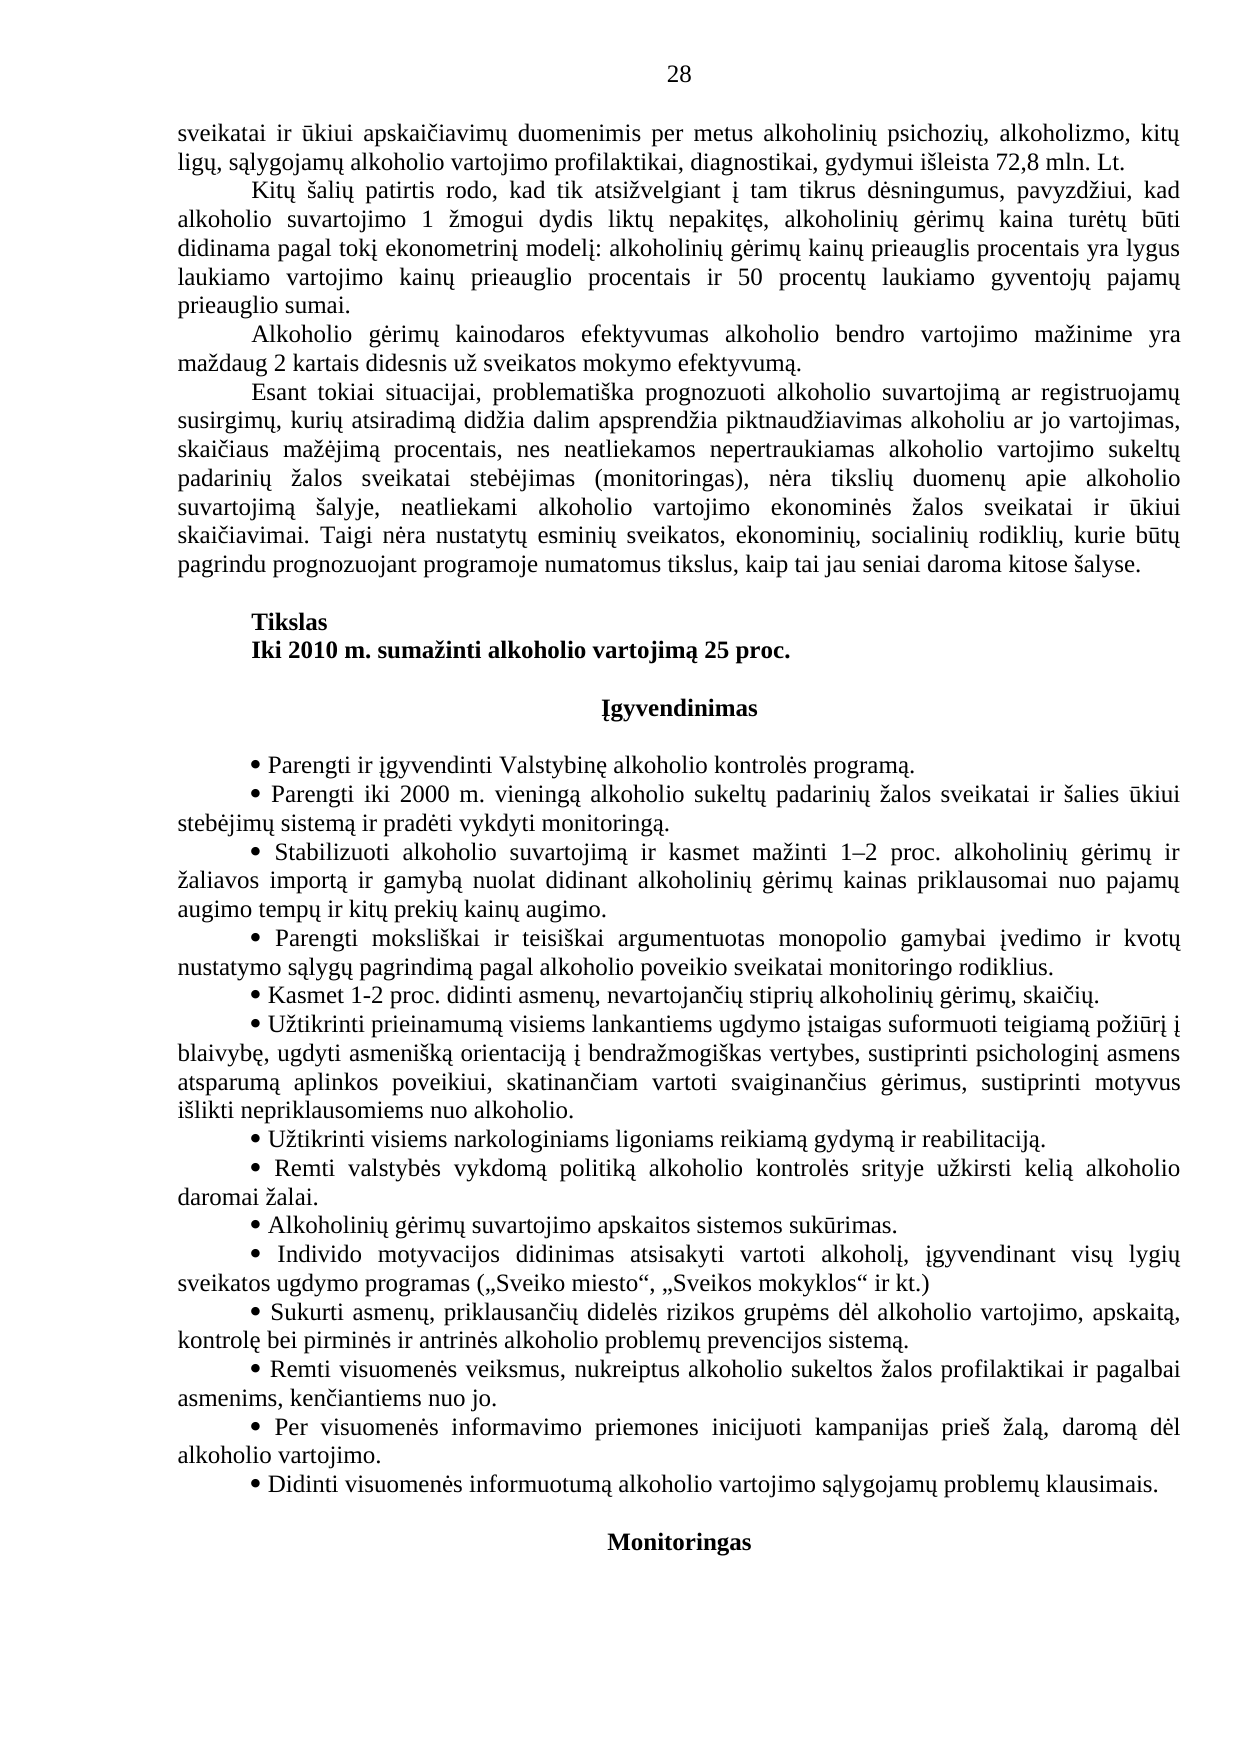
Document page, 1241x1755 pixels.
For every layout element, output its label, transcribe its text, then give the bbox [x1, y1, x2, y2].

text  Kasmet 1-2 proc. didinti asmenų, nevartojančių stiprių alkoholinių gėrimų, skaičių. [177, 981, 1181, 1009]
text Alkoholio gėrimų kainodaros efektyvumas alkoholio bendro vartojimo mažinime yra maždaug 2 kartais didesnis už sveikatos mokymo efektyvumą. [177, 319, 1181, 377]
text sveikatai ir ūkiui apskaičiavimų duomenimis per metus alkoholinių psichozių, alkoholizmo, kitų ligų, sąlygojamų alkoholio vartojimo profilaktikai, diagnostikai, gydymui išleista 72,8 mln. Lt. [177, 118, 1181, 176]
text  Stabilizuoti alkoholio suvartojimą ir kasmet mažinti 1–2 proc. alkoholinių gėrimų ir žaliavos importą ir gamybą nuolat didinant alkoholinių gėrimų kainas priklausomai nuo pajamų augimo tempų ir kitų prekių kainų augimo. [177, 837, 1181, 923]
text Iki 2010 m. sumažinti alkoholio vartojimą 25 proc. [177, 636, 1181, 664]
text Tikslas [177, 607, 1181, 636]
text  Remti valstybės vykdomą politiką alkoholio kontrolės srityje užkirsti kelią alkoholio daromai žalai. [177, 1153, 1181, 1211]
text  Užtikrinti prieinamumą visiems lankantiems ugdymo įstaigas suformuoti teigiamą požiūrį į blaivybę, ugdyti asmenišką orientaciją į bendražmogiškas vertybes, sustiprinti psichologinį asmens atsparumą aplinkos poveikiui, skatinančiam vartoti svaiginančius gėrimus, sustiprinti motyvus išlikti nepriklausomiems nuo alkoholio. [177, 1009, 1181, 1124]
text Esant tokiai situacijai, problematiška prognozuoti alkoholio suvartojimą ar registruojamų susirgimų, kurių atsiradimą didžia dalim apsprendžia piktnaudžiavimas alkoholiu ar jo vartojimas, skaičiaus mažėjimą procentais, nes neatliekamos nepertraukiamas alkoholio vartojimo sukeltų padarinių žalos sveikatai stebėjimas (monitoringas), nėra tikslių duomenų apie alkoholio suvartojimą šalyje, neatliekami alkoholio vartojimo ekonominės žalos sveikatai ir ūkiui skaičiavimai. Taigi nėra nustatytų esminių sveikatos, ekonominių, socialinių rodiklių, kurie būtų pagrindu prognozuojant programoje numatomus tikslus, kaip tai jau seniai daroma kitose šalyse. [177, 377, 1181, 578]
text  Parengti moksliškai ir teisiškai argumentuotas monopolio gamybai įvedimo ir kvotų nustatymo sąlygų pagrindimą pagal alkoholio poveikio sveikatai monitoringo rodiklius. [177, 923, 1181, 981]
text  Individo motyvacijos didinimas atsisakyti vartoti alkoholį, įgyvendinant visų lygių sveikatos ugdymo programas („Sveiko miesto“, „Sveikos mokyklos“ ir kt.) [177, 1239, 1181, 1297]
text  Užtikrinti visiems narkologiniams ligoniams reikiamą gydymą ir reabilitaciją. [177, 1124, 1181, 1153]
text  Remti visuomenės veiksmus, nukreiptus alkoholio sukeltos žalos profilaktikai ir pagalbai asmenims, kenčiantiems nuo jo. [177, 1354, 1181, 1412]
text  Parengti ir įgyvendinti Valstybinę alkoholio kontrolės programą. [177, 751, 1181, 779]
text  Parengti iki 2000 m. vieningą alkoholio sukeltų padarinių žalos sveikatai ir šalies ūkiui stebėjimų sistemą ir pradėti vykdyti monitoringą. [177, 779, 1181, 837]
text  Didinti visuomenės informuotumą alkoholio vartojimo sąlygojamų problemų klausimais. [177, 1469, 1181, 1498]
text  Alkoholinių gėrimų suvartojimo apskaitos sistemos sukūrimas. [177, 1211, 1181, 1239]
text Kitų šalių patirtis rodo, kad tik atsižvelgiant į tam tikrus dėsningumus, pavyzdžiui, kad alkoholio suvartojimo 1 žmogui dydis liktų nepakitęs, alkoholinių gėrimų kaina turėtų būti didinama pagal tokį ekonometrinį modelį: alkoholinių gėrimų kainų prieauglis procentais yra lygus laukiamo vartojimo kainų prieauglio procentais ir 50 procentų laukiamo gyventojų pajamų prieauglio sumai. [177, 176, 1181, 319]
text Įgyvendinimas [177, 693, 1181, 722]
text  Sukurti asmenų, priklausančių didelės rizikos grupėms dėl alkoholio vartojimo, apskaitą, kontrolę bei pirminės ir antrinės alkoholio problemų prevencijos sistemą. [177, 1297, 1181, 1354]
text Monitoringas [177, 1527, 1181, 1556]
text  Per visuomenės informavimo priemones inicijuoti kampanijas prieš žalą, daromą dėl alkoholio vartojimo. [177, 1412, 1181, 1469]
